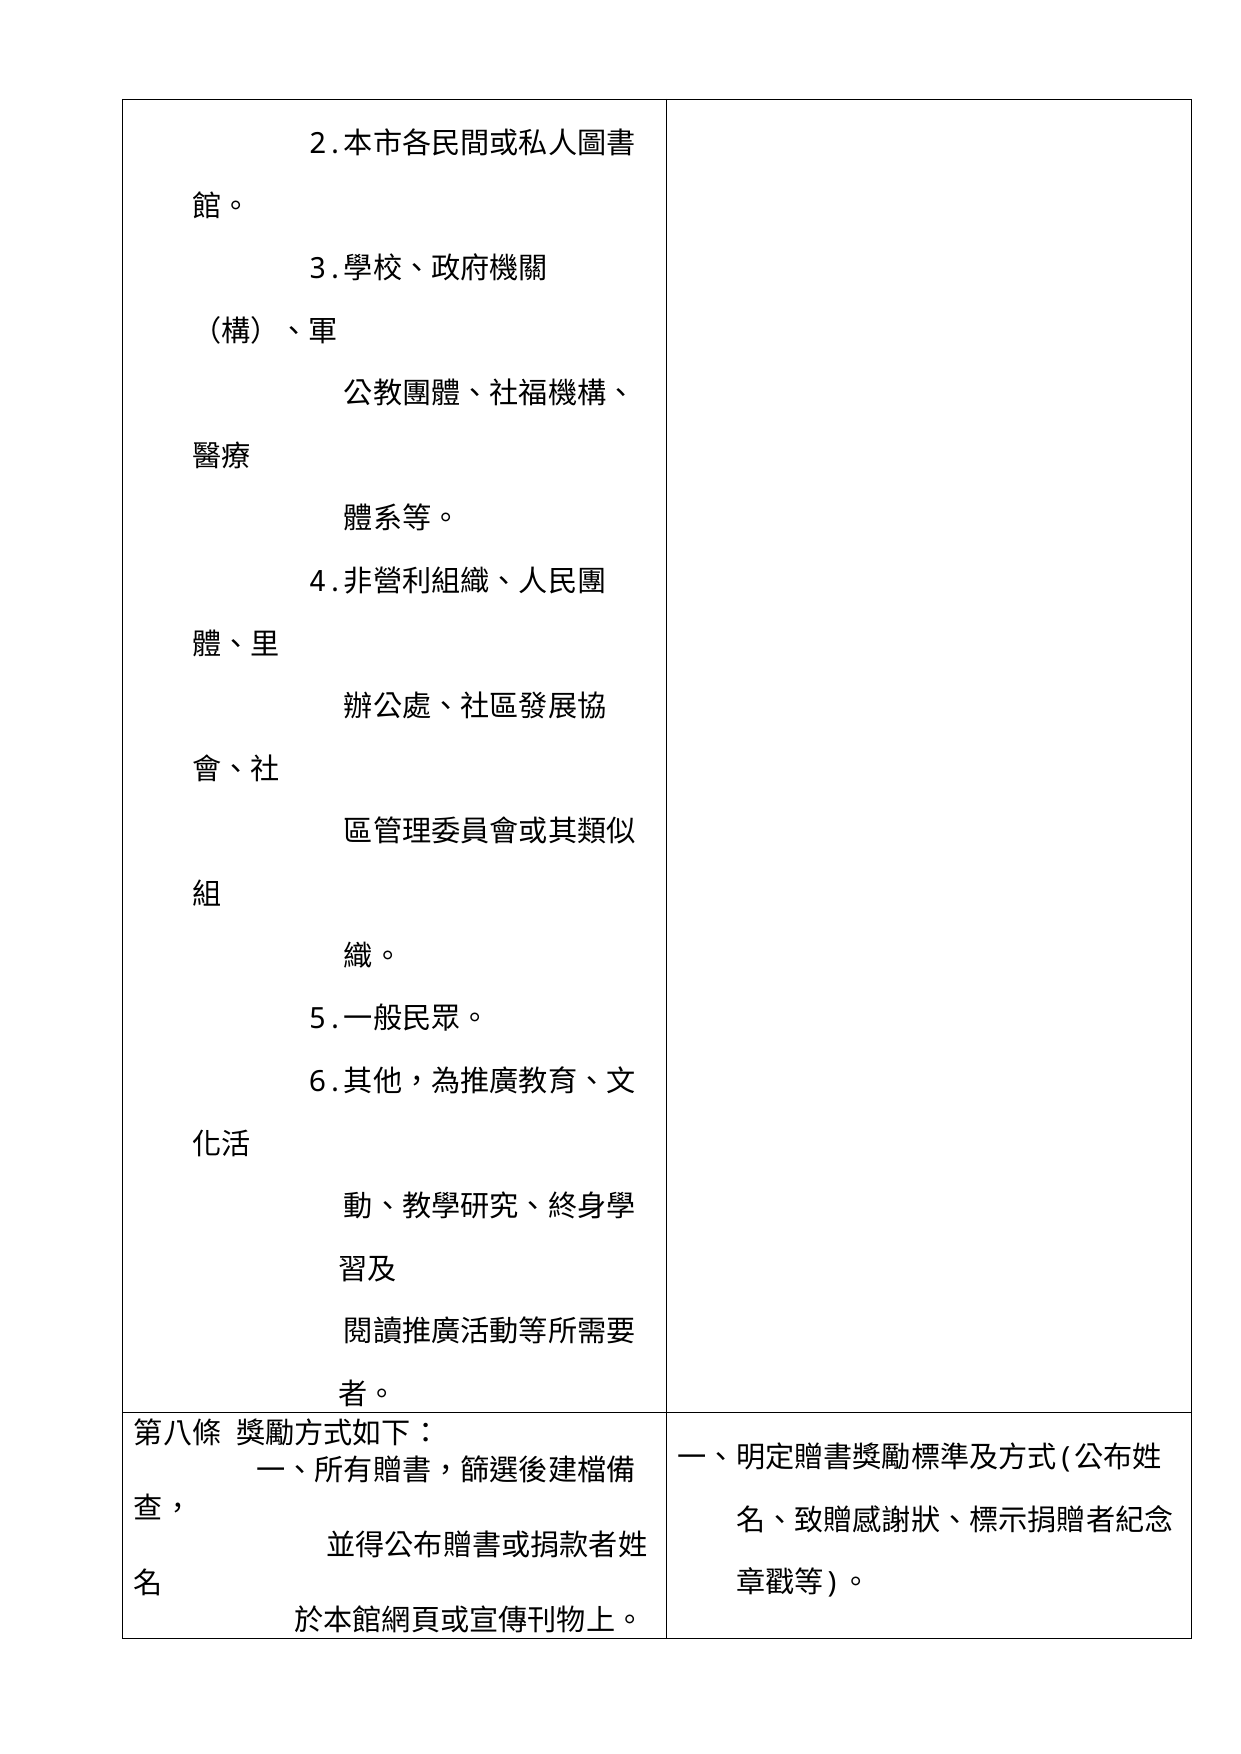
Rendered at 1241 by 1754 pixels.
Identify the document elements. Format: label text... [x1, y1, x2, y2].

table_cell 一、明定贈書獎勵標準及方式(公布姓 名、致贈感謝狀、標示捐贈者紀念 章戳等)。 [667, 1413, 1191, 1638]
table_cell [667, 100, 1191, 1412]
table_cell 第八條 獎勵方式如下： 一、所有贈書，篩選後建檔備查， 並得公布贈書或捐款者姓名 於本館網頁或宣傳刊物上。 [123, 1413, 666, 1638]
table_cell 2.本市各民間或私人圖書館。 3.學校、政府機關（構）、軍 公教團體、社福機構、醫療 體系等。 4.非營利組織、人民團體、里 辦公處、社區發展協會、社 區管理委員會或其類似組 織。 5.一般民眾。 6.其他，為推廣教育、文化活 動、教學研究、終身學習及 閱讀推廣活動等所需要者。 [123, 100, 666, 1412]
